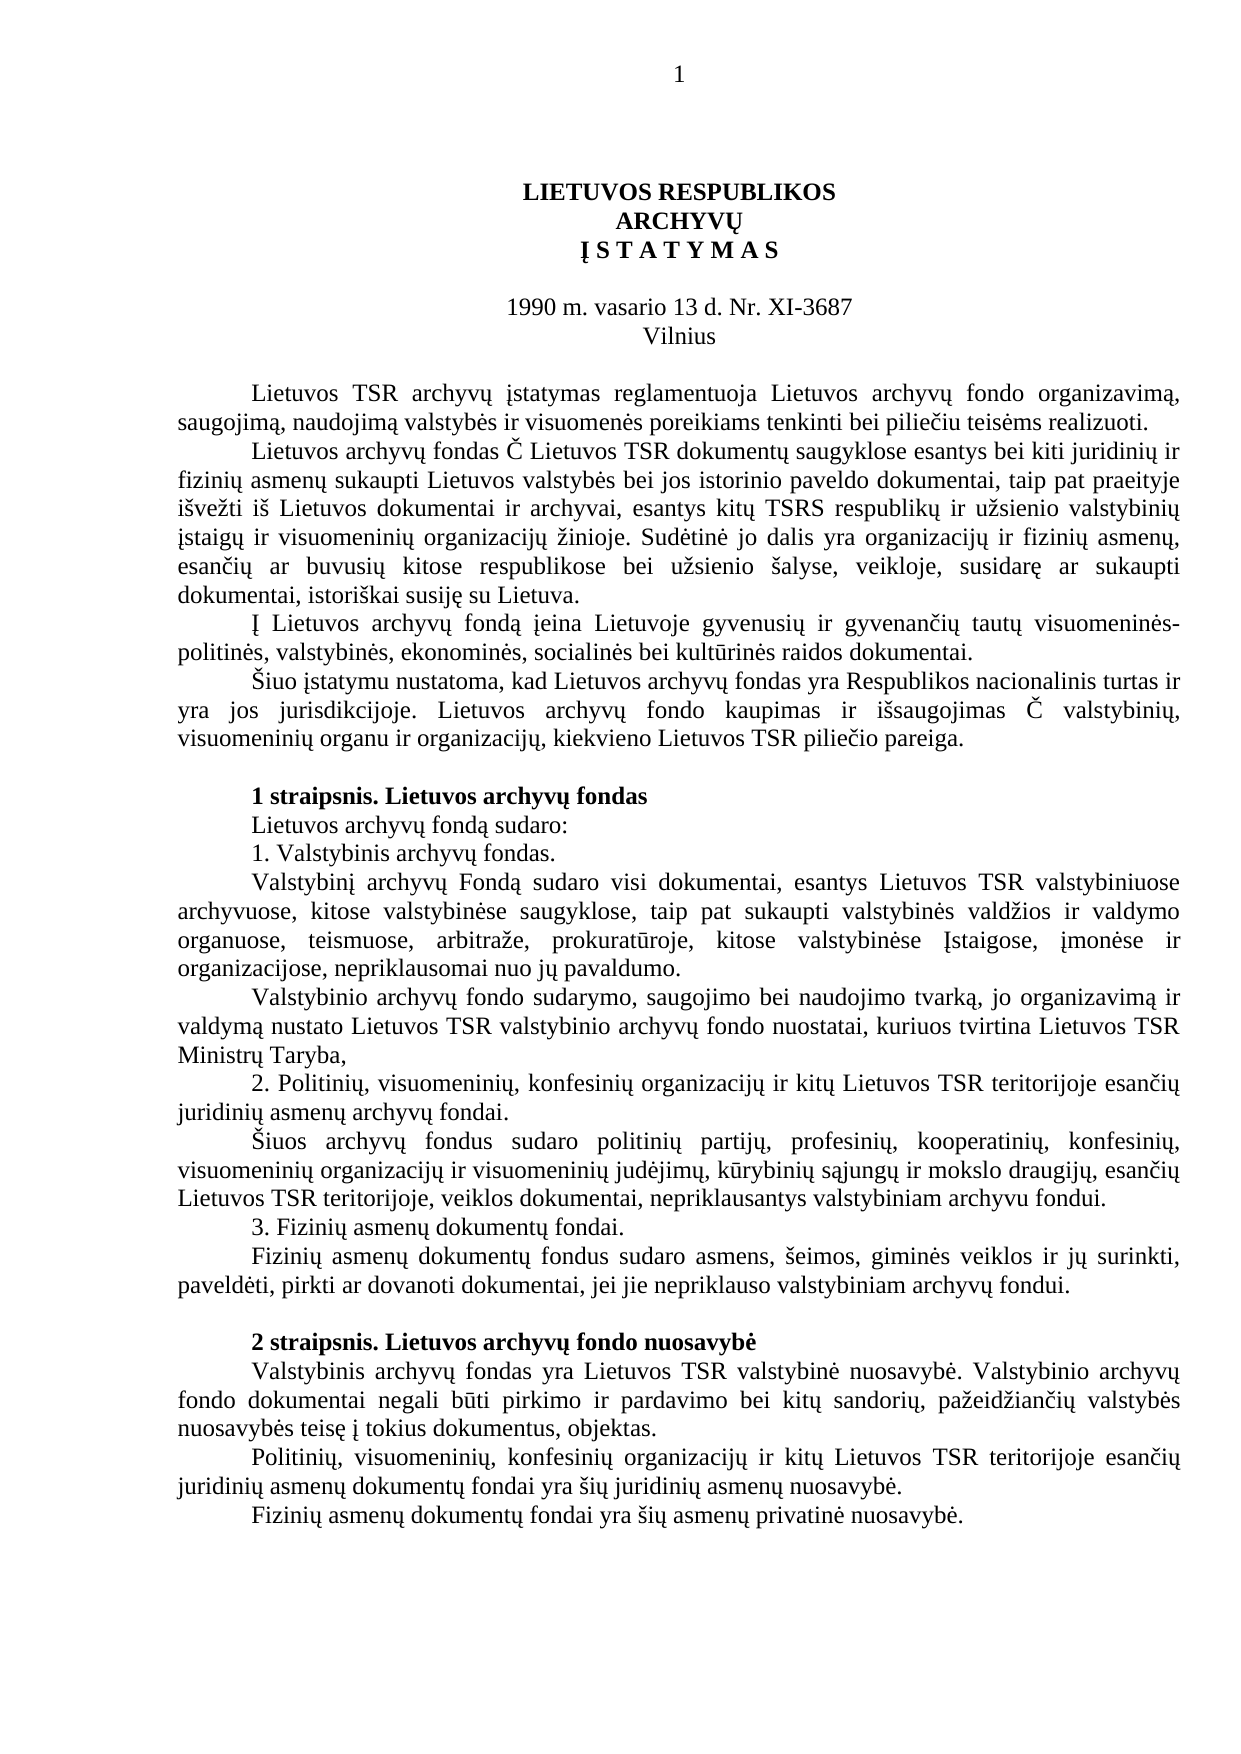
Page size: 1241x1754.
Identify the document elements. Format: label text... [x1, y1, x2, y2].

text Fizinių asmenų dokumentų fondai yra šių asmenų privatinė nuosavybė. [177, 1500, 1181, 1528]
text Šiuo įstatymu nustatoma, kad Lietuvos archyvų fondas yra Respublikos nacionalinis turtas ir yra jos jurisdikcijoje. Lietuvos archyvų fondo kaupimas ir išsaugojimas Č valstybinių, visuomeninių organu ir organizacijų, kiekvieno Lietuvos TSR piliečio pareiga. [177, 666, 1181, 752]
text Valstybinio archyvų fondo sudarymo, saugojimo bei naudojimo tvarką, jo organizavimą ir valdymą nustato Lietuvos TSR valstybinio archyvų fondo nuostatai, kuriuos tvirtina Lietuvos TSR Ministrų Taryba, [177, 982, 1181, 1068]
text Vilnius [177, 321, 1181, 350]
text 1 straipsnis. Lietuvos archyvų fondas [177, 781, 1181, 810]
text Valstybinis archyvų fondas yra Lietuvos TSR valstybinė nuosavybė. Valstybinio archyvų fondo dokumentai negali būti pirkimo ir pardavimo bei kitų sandorių, pažeidžiančių valstybės nuosavybės teisę į tokius dokumentus, objektas. [177, 1356, 1181, 1442]
text ARCHYVŲ [177, 206, 1181, 235]
text Šiuos archyvų fondus sudaro politinių partijų, profesinių, kooperatinių, konfesinių, visuomeninių organizacijų ir visuomeninių judėjimų, kūrybinių sąjungų ir mokslo draugijų, esančių Lietuvos TSR teritorijoje, veiklos dokumentai, nepriklausantys valstybiniam archyvu fondui. [177, 1126, 1181, 1212]
text 1990 m. vasario 13 d. Nr. XI-3687 [177, 292, 1181, 321]
text Lietuvos TSR archyvų įstatymas reglamentuoja Lietuvos archyvų fondo organizavimą, saugojimą, naudojimą valstybės ir visuomenės poreikiams tenkinti bei piliečiu teisėms realizuoti. [177, 378, 1181, 436]
text 2. Politinių, visuomeninių, konfesinių organizacijų ir kitų Lietuvos TSR teritorijoje esančių juridinių asmenų archyvų fondai. [177, 1068, 1181, 1126]
text 2 straipsnis. Lietuvos archyvų fondo nuosavybė [177, 1327, 1181, 1356]
text Į S T A T Y M A S [177, 235, 1181, 263]
text LIETUVOS RESPUBLIKOS [177, 177, 1181, 206]
text Politinių, visuomeninių, konfesinių organizacijų ir kitų Lietuvos TSR teritorijoje esančių juridinių asmenų dokumentų fondai yra šių juridinių asmenų nuosavybė. [177, 1442, 1181, 1500]
text Fizinių asmenų dokumentų fondus sudaro asmens, šeimos, giminės veiklos ir jų surinkti, paveldėti, pirkti ar dovanoti dokumentai, jei jie nepriklauso valstybiniam archyvų fondui. [177, 1241, 1181, 1298]
text 1. Valstybinis archyvų fondas. [177, 838, 1181, 867]
text Valstybinį archyvų Fondą sudaro visi dokumentai, esantys Lietuvos TSR valstybiniuose archyvuose, kitose valstybinėse saugyklose, taip pat sukaupti valstybinės valdžios ir valdymo organuose, teismuose, arbitraže, prokuratūroje, kitose valstybinėse Įstaigose, įmonėse ir organizacijose, nepriklausomai nuo jų pavaldumo. [177, 867, 1181, 982]
text Lietuvos archyvų fondą sudaro: [177, 810, 1181, 838]
text Į Lietuvos archyvų fondą įeina Lietuvoje gyvenusių ir gyvenančių tautų visuomeninės-politinės, valstybinės, ekonominės, socialinės bei kultūrinės raidos dokumentai. [177, 608, 1181, 666]
text Lietuvos archyvų fondas Č Lietuvos TSR dokumentų saugyklose esantys bei kiti juridinių ir fizinių asmenų sukaupti Lietuvos valstybės bei jos istorinio paveldo dokumentai, taip pat praeityje išvežti iš Lietuvos dokumentai ir archyvai, esantys kitų TSRS respublikų ir užsienio valstybinių įstaigų ir visuomeninių organizacijų žinioje. Sudėtinė jo dalis yra organizacijų ir fizinių asmenų, esančių ar buvusių kitose respublikose bei užsienio šalyse, veikloje, susidarę ar sukaupti dokumentai, istoriškai susiję su Lietuva. [177, 436, 1181, 608]
text 3. Fizinių asmenų dokumentų fondai. [177, 1212, 1181, 1241]
